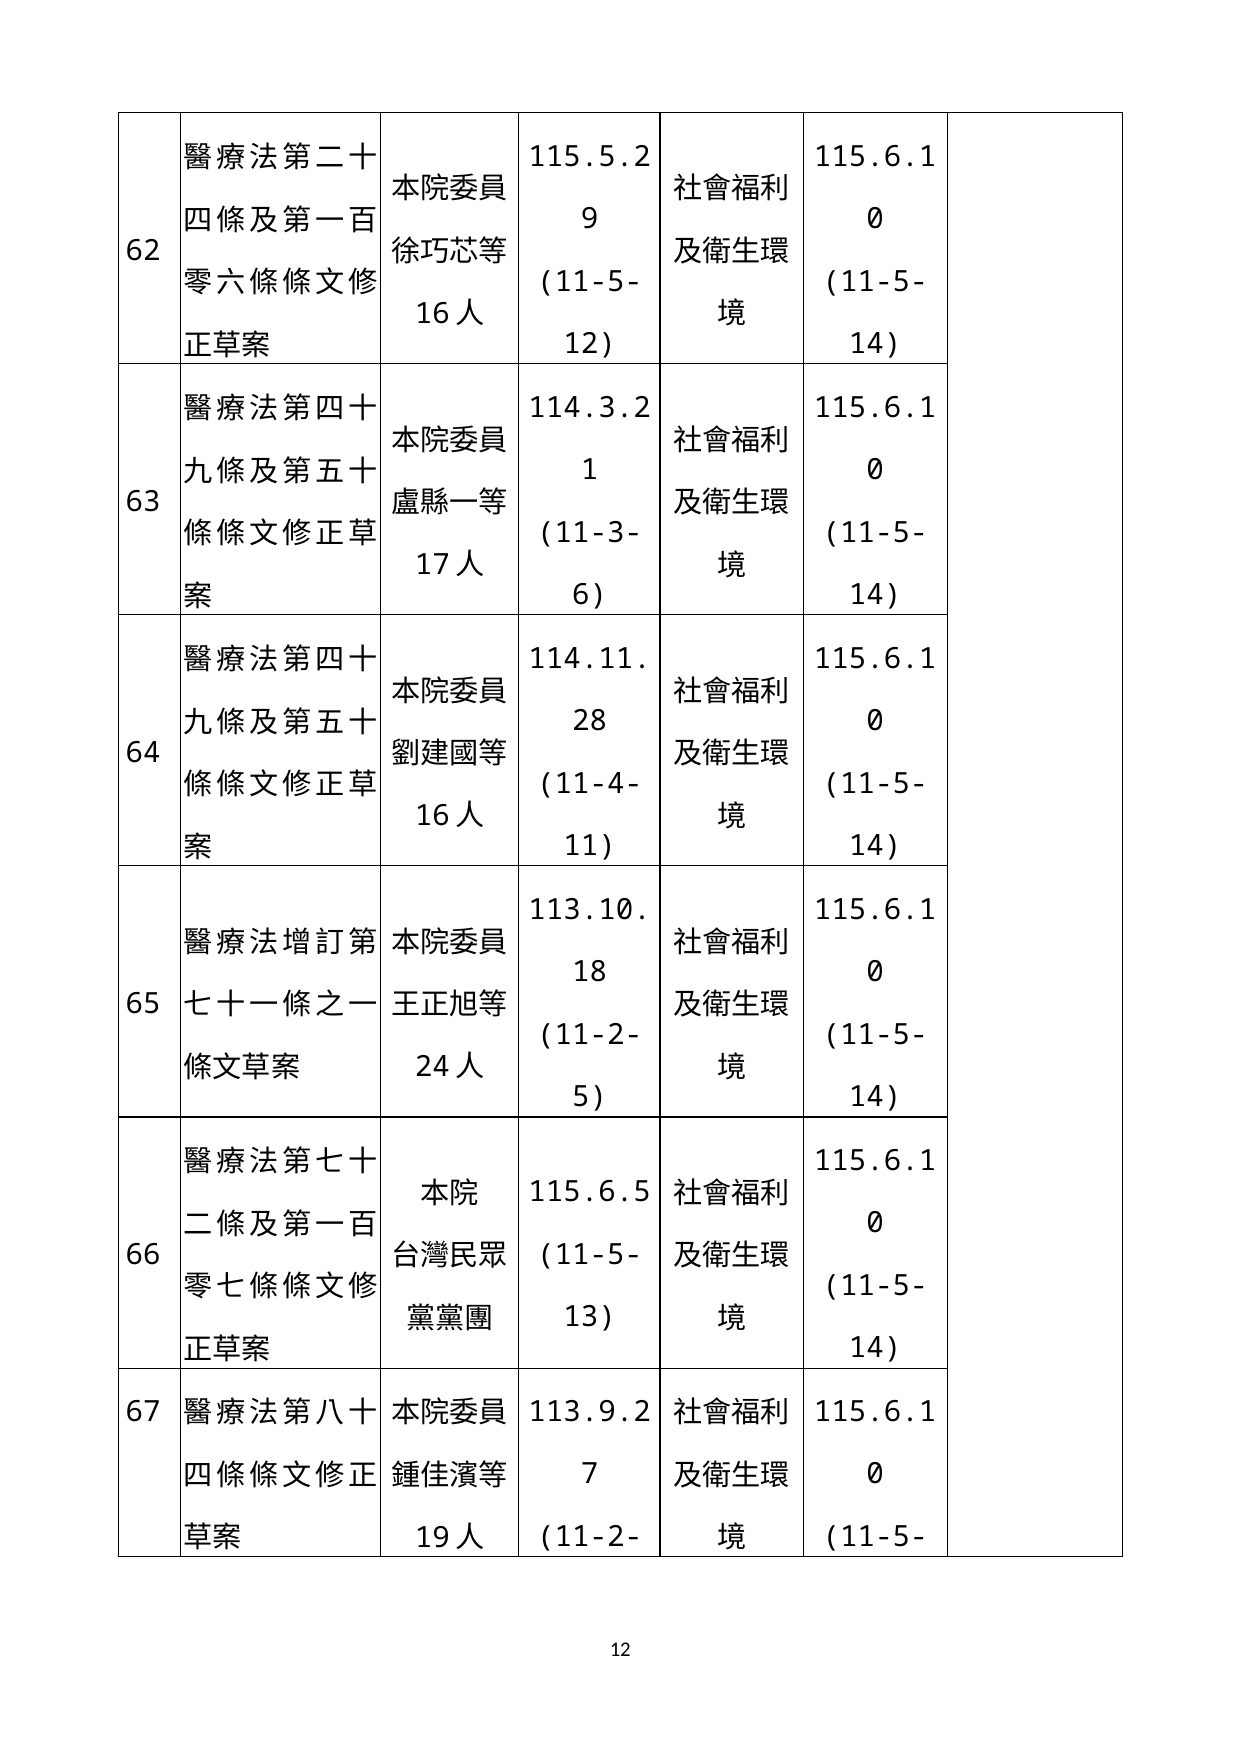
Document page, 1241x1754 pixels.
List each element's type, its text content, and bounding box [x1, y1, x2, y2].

table_cell 113.10.18 (11-2-5) [519, 866, 659, 1116]
table_cell 本院委員 王正旭等24人 [381, 866, 518, 1116]
table_cell 本院 台灣民眾黨黨團 [381, 1118, 518, 1367]
table_cell 本院委員 劉建國等16人 [381, 615, 518, 865]
table_cell [119, 615, 180, 865]
table_cell 115.6.10 (11-5-14) [804, 364, 947, 614]
table_cell [119, 364, 180, 614]
table_cell [119, 113, 180, 363]
table_cell 社會福利及衛生環境 [661, 1369, 803, 1556]
table_cell [119, 866, 180, 1116]
table_cell 本院委員 徐巧芯等16人 [381, 113, 518, 363]
table_cell 社會福利及衛生環境 [661, 364, 803, 614]
table_cell 本院委員 盧縣一等17人 [381, 364, 518, 614]
table_cell 113.9.27 (11-2- [519, 1369, 659, 1556]
table_cell 115.6.10 (11-5- [804, 1369, 947, 1556]
table_cell [948, 113, 1122, 1556]
table_cell 社會福利及衛生環境 [661, 1118, 803, 1367]
table_cell 醫療法第四十九條及第五十條條文修正草案 [181, 364, 380, 614]
table_cell 115.6.10 (11-5-14) [804, 866, 947, 1116]
table_cell 115.5.29 (11-5-12) [519, 113, 659, 363]
table_cell 醫療法第二十四條及第一百零六條條文修正草案 [181, 113, 380, 363]
table_cell 115.6.10 (11-5-14) [804, 113, 947, 363]
table_cell 115.6.5 (11-5-13) [519, 1118, 659, 1367]
table_cell 114.3.21 (11-3-6) [519, 364, 659, 614]
table_cell 醫療法增訂第七十一條之一條文草案 [181, 866, 380, 1116]
table_cell [119, 1369, 180, 1556]
table_cell 114.11.28 (11-4-11) [519, 615, 659, 865]
table_cell 醫療法第七十二條及第一百零七條條文修正草案 [181, 1118, 380, 1367]
table_cell 社會福利及衛生環境 [661, 615, 803, 865]
table_cell 本院委員 鍾佳濱等19人 [381, 1369, 518, 1556]
table_cell 115.6.10 (11-5-14) [804, 615, 947, 865]
table_cell 社會福利及衛生環境 [661, 866, 803, 1116]
table_cell 醫療法第八十四條條文修正草案 [181, 1369, 380, 1556]
table_cell 社會福利及衛生環境 [661, 113, 803, 363]
table_cell 115.6.10 (11-5-14) [804, 1118, 947, 1367]
table_cell 醫療法第四十九條及第五十條條文修正草案 [181, 615, 380, 865]
table_cell [119, 1118, 180, 1367]
